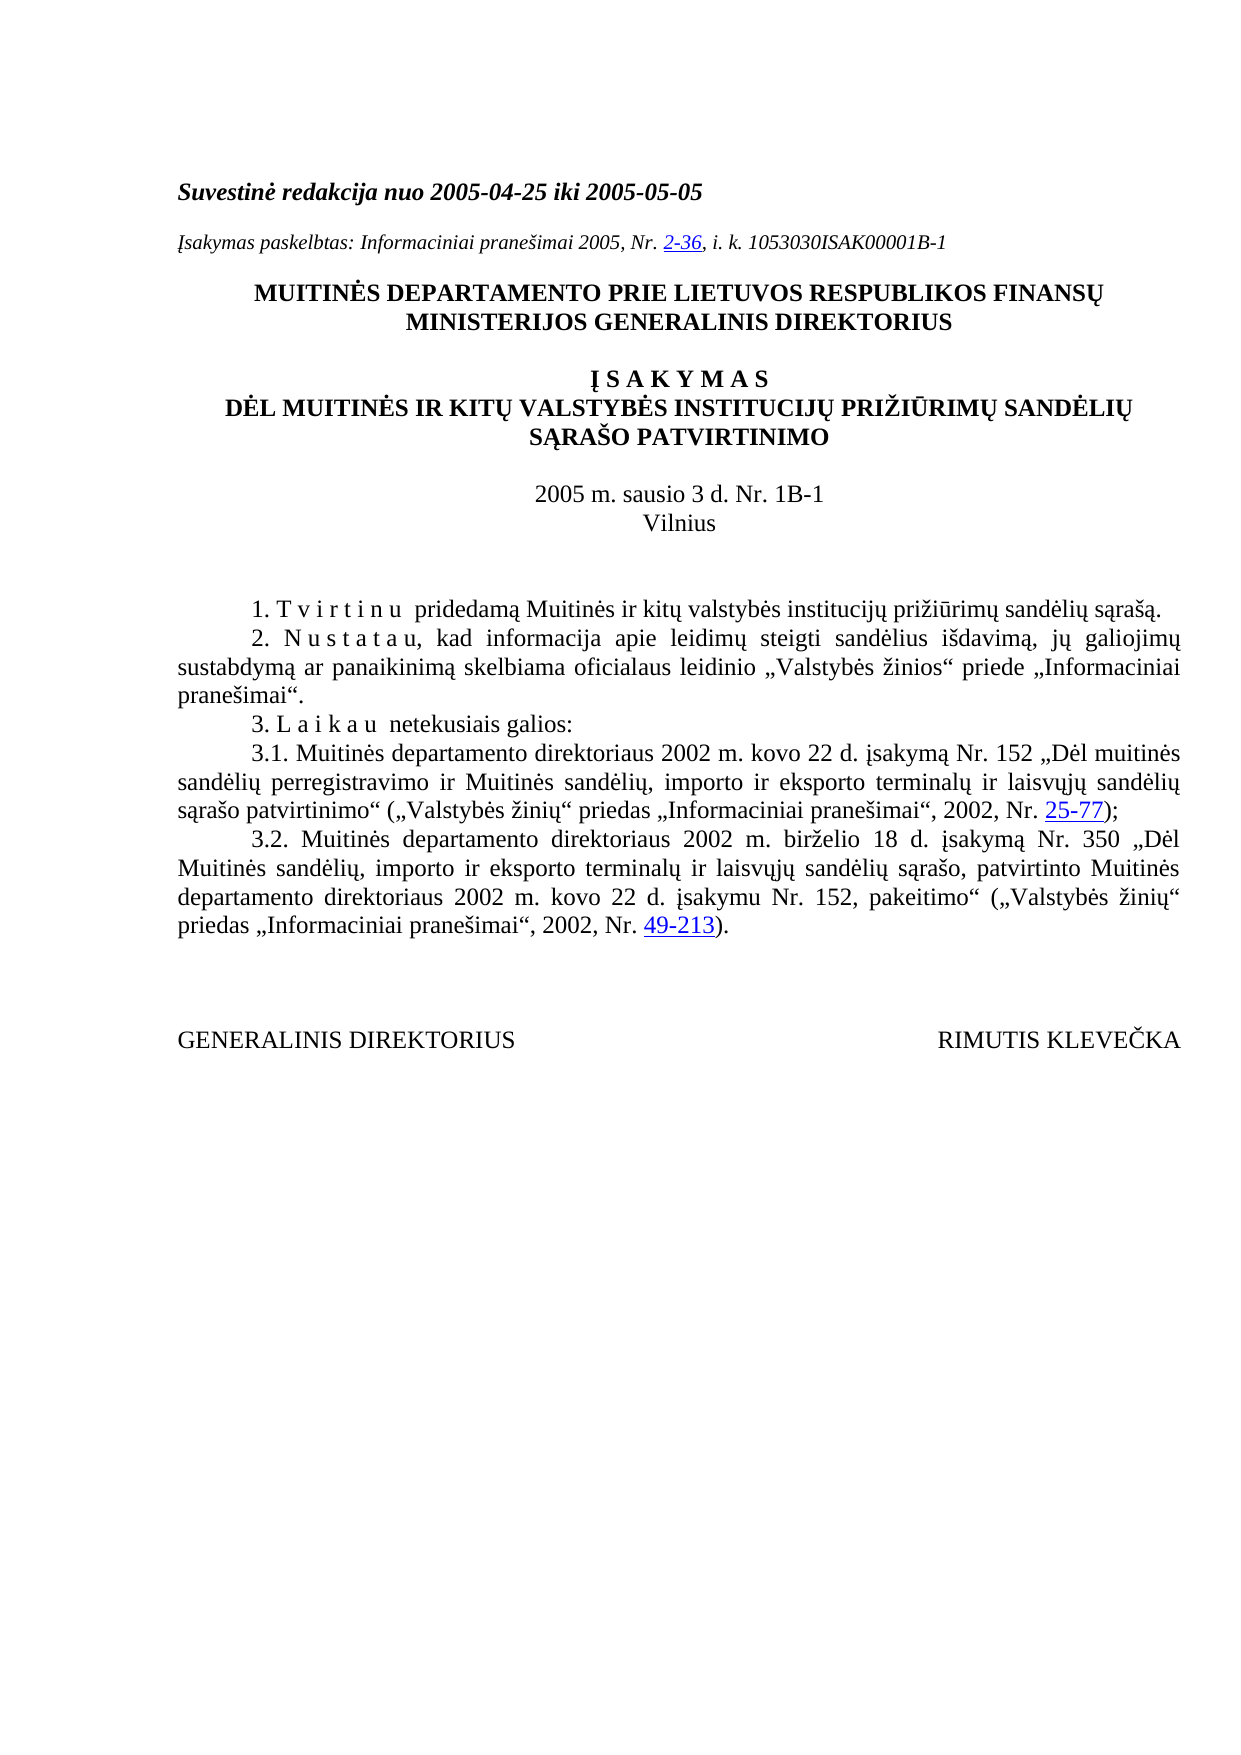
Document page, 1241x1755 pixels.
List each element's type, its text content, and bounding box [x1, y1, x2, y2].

text GENERALINIS DIREKTORIUS RIMUTIS KLEVEČKA [177, 1026, 1181, 1054]
text MUITINĖS DEPARTAMENTO PRIE LIETUVOS RESPUBLIKOS FINANSŲ MINISTERIJOS GENERALINIS DIREKTORIUS [177, 278, 1181, 336]
text Vilnius [177, 508, 1181, 537]
text 2005 m. sausio 3 d. Nr. 1B-1 [177, 479, 1181, 508]
text 3.2. Muitinės departamento direktoriaus 2002 m. birželio 18 d. įsakymą Nr. 350 „Dėl Muitinės sandėlių, importo ir eksporto terminalų ir laisvųjų sandėlių sąrašo, patvirtinto Muitinės departamento direktoriaus 2002 m. kovo 22 d. įsakymu Nr. 152, pakeitimo“ („Valstybės žinių“ priedas „Informaciniai pranešimai“, 2002, Nr. 49-213). [177, 824, 1181, 939]
text 1. Tvirtinu pridedamą Muitinės ir kitų valstybės institucijų prižiūrimų sandėlių sąrašą. [177, 594, 1181, 623]
text Į S A K Y M A S [177, 364, 1181, 393]
text 3. Laikau netekusiais galios: [177, 709, 1181, 738]
text 3.1. Muitinės departamento direktoriaus 2002 m. kovo 22 d. įsakymą Nr. 152 „Dėl muitinės sandėlių perregistravimo ir Muitinės sandėlių, importo ir eksporto terminalų ir laisvųjų sandėlių sąrašo patvirtinimo“ („Valstybės žinių“ priedas „Informaciniai pranešimai“, 2002, Nr. 25-77); [177, 738, 1181, 824]
text Suvestinė redakcija nuo 2005-04-25 iki 2005-05-05 [177, 177, 1181, 206]
text Įsakymas paskelbtas: Informaciniai pranešimai 2005, Nr. 2-36, i. k. 1053030ISAK00001B-1 [177, 230, 1181, 254]
text 2. Nustatau, kad informacija apie leidimų steigti sandėlius išdavimą, jų galiojimų sustabdymą ar panaikinimą skelbiama oficialaus leidinio „Valstybės žinios“ priede „Informaciniai pranešimai“. [177, 623, 1181, 709]
text DĖL MUITINĖS IR KITŲ VALSTYBĖS INSTITUCIJŲ PRIŽIŪRIMŲ SANDĖLIŲ SĄRAŠO PATVIRTINIMO [177, 393, 1181, 451]
